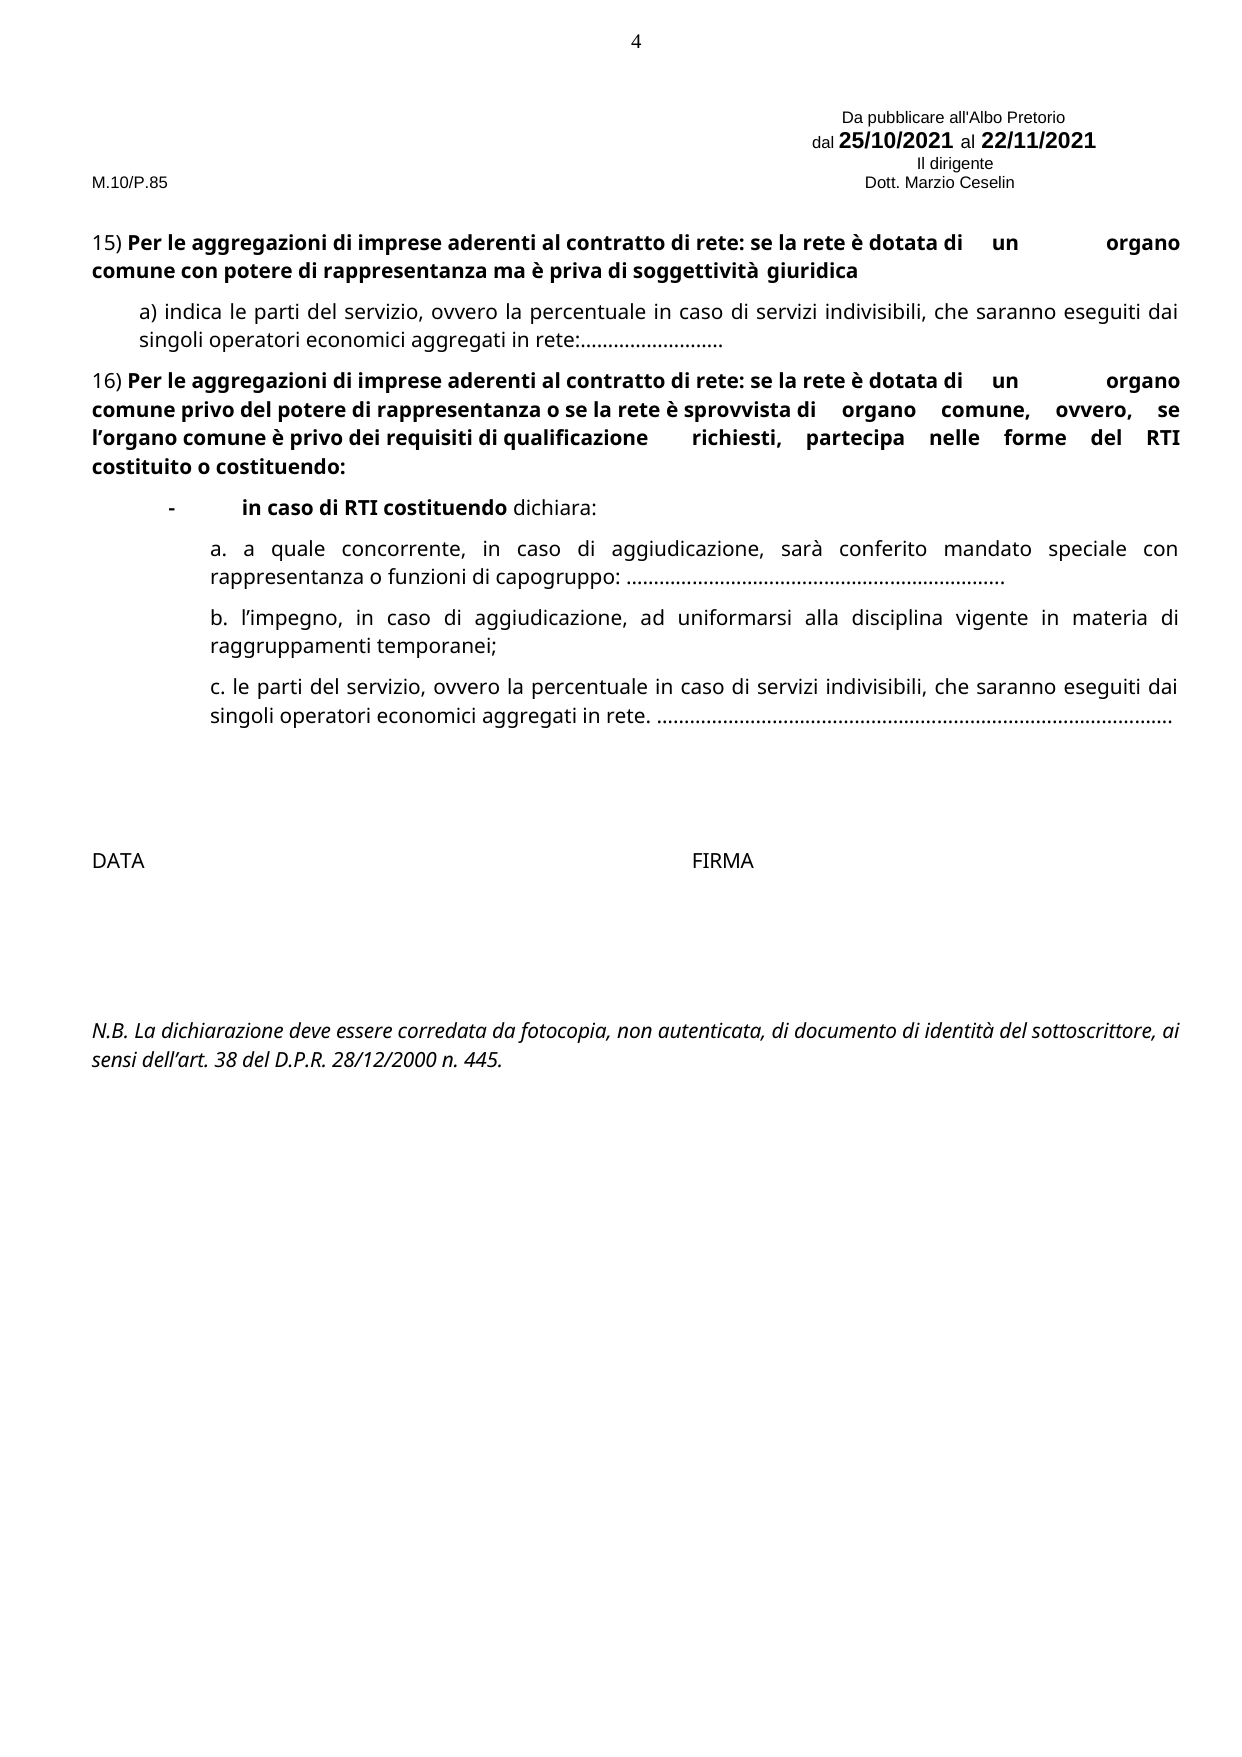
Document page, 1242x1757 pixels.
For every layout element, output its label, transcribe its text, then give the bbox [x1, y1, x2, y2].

list a) indica le parti del servizio, ovvero la percentuale in caso di servizi indivisibili, che saranno eseguiti dai singoli operatori economici aggregati in rete:…………………….. [139, 297, 1180, 354]
list c. le parti del servizio, ovvero la percentuale in caso di servizi indivisibili, che saranno eseguiti dai singoli operatori economici aggregati in rete. …………………………………………………………………………………. [180, 672, 1180, 729]
text 15) Per le aggregazioni di imprese aderenti al contratto di rete: se la rete è dotata di un organo comune con potere di rappresentanza ma è priva di soggettività giuridica [92, 228, 1180, 284]
list b. l’impegno, in caso di aggiudicazione, ad uniformarsi alla disciplina vigente in materia di raggruppamenti temporanei; [180, 603, 1180, 660]
text 16) Per le aggregazioni di imprese aderenti al contratto di rete: se la rete è dotata di un organo comune privo del potere di rappresentanza o se la rete è sprovvista di organo comune, ovvero, se l’organo comune è privo dei requisiti di qualificazione richiesti, partecipa nelle forme del RTI costituito o costituendo: [92, 366, 1180, 480]
list a. a quale concorrente, in caso di aggiudicazione, sarà conferito mandato speciale con rappresentanza o funzioni di capogruppo: …………………………………………………………... [180, 534, 1180, 591]
list in caso di RTI costituendo dichiara: [168, 493, 1180, 521]
text N.B. La dichiarazione deve essere corredata da fotocopia, non autenticata, di documento di identità del sottoscrittore, ai sensi dell’art. 38 del D.P.R. 28/12/2000 n. 445. [92, 1016, 1180, 1073]
text DATA FIRMA [92, 846, 1180, 874]
